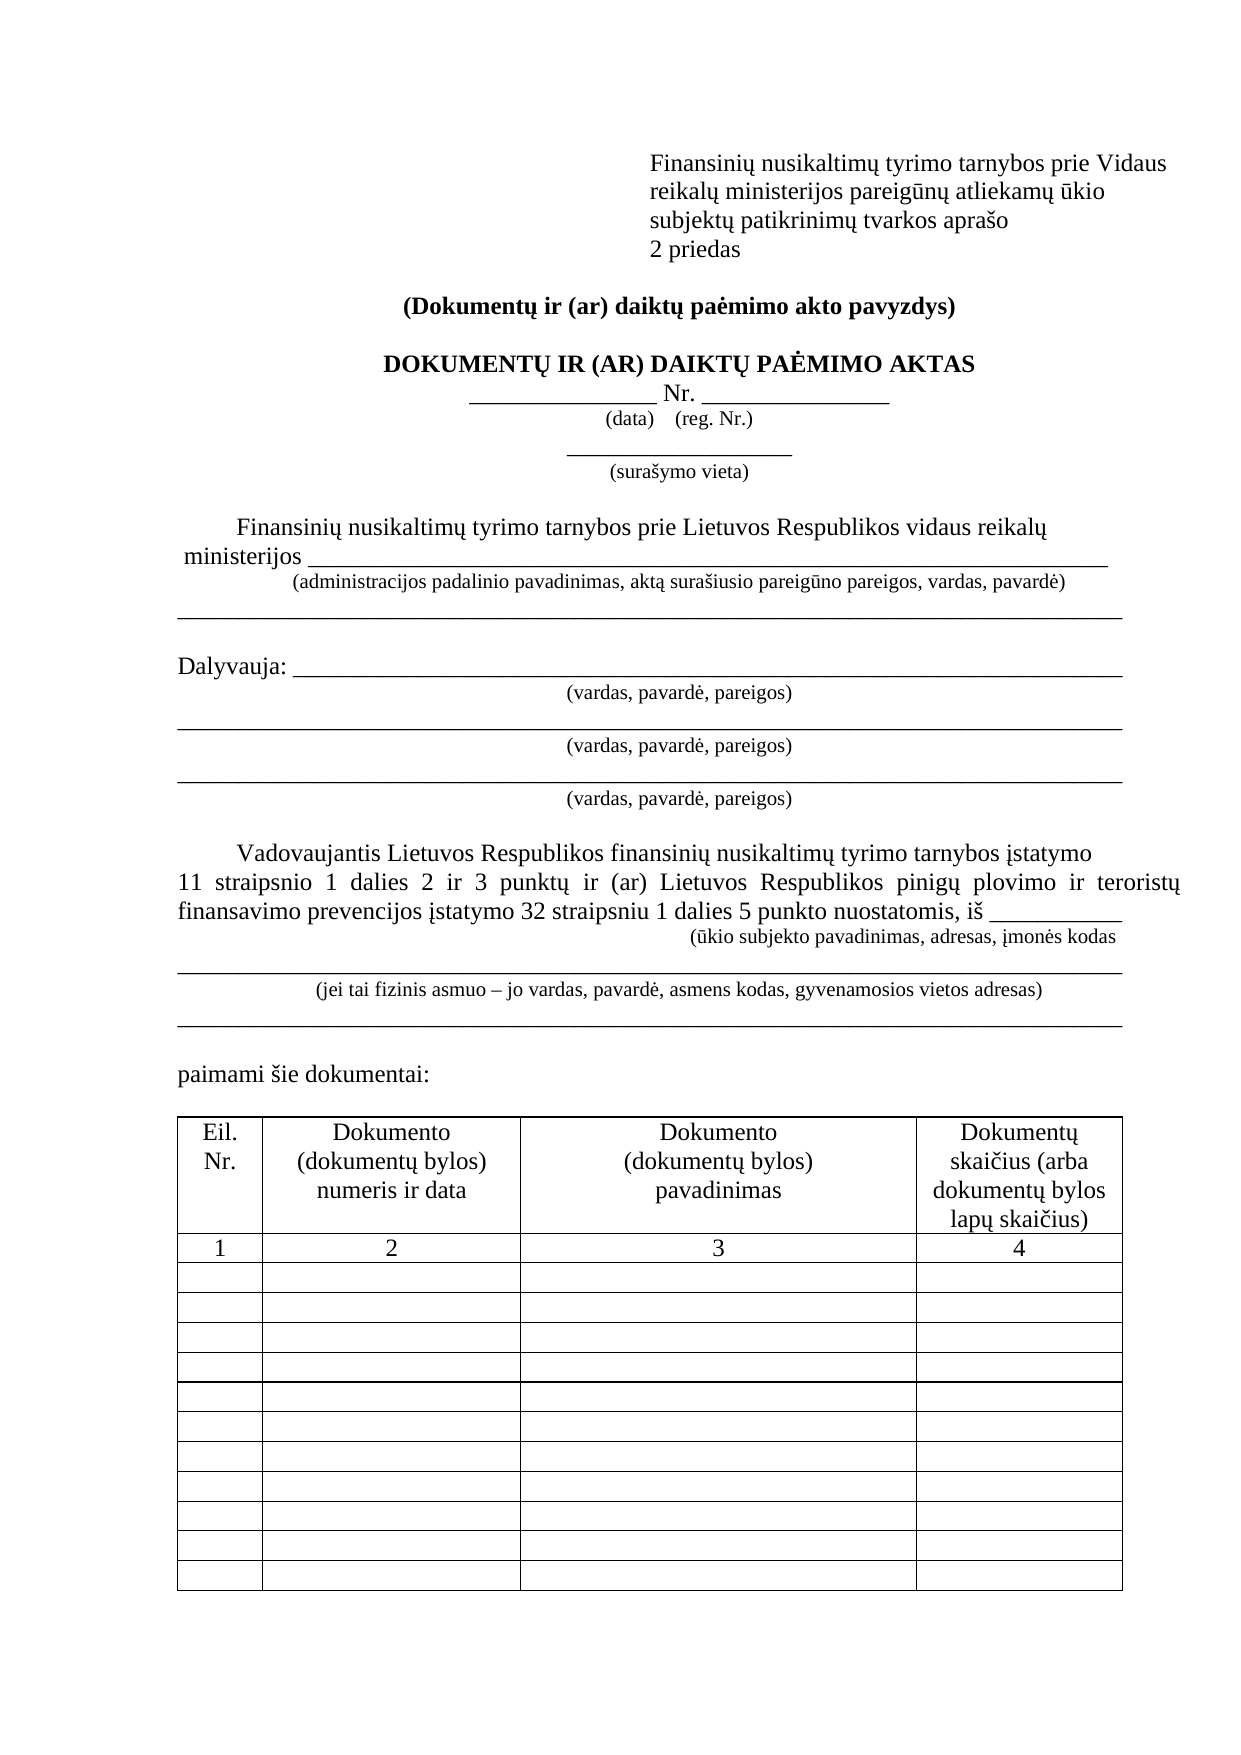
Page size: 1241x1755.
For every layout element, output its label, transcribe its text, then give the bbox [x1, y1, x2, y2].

text subjektų patikrinimų tvarkos aprašo [649, 205, 1181, 234]
table_cell 2 [263, 1234, 520, 1262]
table_cell [263, 1293, 520, 1322]
text reikalų ministerijos pareigūnų atliekamų ūkio [649, 176, 1181, 205]
table_cell 4 [917, 1234, 1122, 1262]
text _ [177, 593, 1181, 622]
table_cell [178, 1531, 262, 1560]
text _ [177, 1001, 1181, 1030]
text __________________ [177, 430, 1181, 459]
text (vardas, pavardė, pareigos) [177, 680, 1181, 704]
text (administracijos padalinio pavadinimas, aktą surašiusio pareigūno pareigos, vardas, pavardė) [177, 569, 1181, 593]
text _ [177, 948, 1181, 977]
table_cell [521, 1323, 916, 1352]
text (Dokumentų ir (ar) daiktų paėmimo akto pavyzdys) [177, 291, 1181, 320]
table_cell [521, 1263, 916, 1292]
text (data) (reg. Nr.) [177, 406, 1181, 430]
table_cell [263, 1561, 520, 1590]
table_cell [178, 1263, 262, 1292]
table_cell [178, 1561, 262, 1590]
table_cell [917, 1412, 1122, 1441]
text Vadovaujantis Lietuvos Respublikos finansinių nusikaltimų tyrimo tarnybos įstatymo [177, 838, 1181, 867]
table_cell [521, 1383, 916, 1411]
text ministerijos ________________________________________________________________ [177, 541, 1181, 569]
table_cell [917, 1353, 1122, 1381]
table_cell [263, 1353, 520, 1381]
table_cell [917, 1263, 1122, 1292]
text paimami šie dokumentai: [177, 1059, 1181, 1088]
table_cell [178, 1502, 262, 1530]
table_cell [521, 1502, 916, 1530]
table_cell [521, 1561, 916, 1590]
table_header Eil. Nr. [178, 1118, 262, 1232]
table_cell [263, 1472, 520, 1501]
table_cell [917, 1383, 1122, 1411]
table_cell [917, 1472, 1122, 1501]
text (ūkio subjekto pavadinimas, adresas, įmonės kodas [690, 924, 1181, 948]
text Dalyvauja: [177, 651, 1181, 680]
text DOKUMENTŲ IR (AR) DAIKTŲ PAĖMIMO AKTAS [177, 349, 1181, 378]
text 2 priedas [649, 234, 1181, 263]
table_cell [521, 1472, 916, 1501]
table_cell [263, 1323, 520, 1352]
table_cell [178, 1383, 262, 1411]
text (vardas, pavardė, pareigos) [177, 785, 1181, 809]
text _______________ Nr. _______________ [177, 378, 1181, 406]
table_cell [263, 1442, 520, 1471]
table_cell [521, 1293, 916, 1322]
table_header Dokumento (dokumentų bylos) numeris ir data [263, 1118, 520, 1232]
table_cell [263, 1383, 520, 1411]
table_cell [263, 1263, 520, 1292]
text 11 straipsnio 1 dalies 2 ir 3 punktų ir (ar) Lietuvos Respublikos pinigų plovimo ir teroristų finansavimo prevencijos įstatymo 32 straipsniu 1 dalies 5 punkto nuostatomis, iš [177, 867, 1181, 924]
table_cell [521, 1531, 916, 1560]
table_cell [178, 1442, 262, 1471]
table_cell 3 [521, 1234, 916, 1262]
table_cell [917, 1293, 1122, 1322]
text Finansinių nusikaltimų tyrimo tarnybos prie Vidaus [649, 148, 1181, 176]
table_cell [178, 1353, 262, 1381]
table_cell [263, 1502, 520, 1530]
table_cell [178, 1472, 262, 1501]
table_cell [178, 1293, 262, 1322]
table_cell [917, 1323, 1122, 1352]
text _ [177, 704, 1181, 733]
table_cell [917, 1502, 1122, 1530]
table_cell 1 [178, 1234, 262, 1262]
table_cell [178, 1412, 262, 1441]
text (surašymo vieta) [177, 459, 1181, 483]
table_header Dokumentų skaičius (arba dokumentų bylos lapų skaičius) [917, 1118, 1122, 1232]
text (vardas, pavardė, pareigos) [177, 733, 1181, 757]
table_cell [263, 1412, 520, 1441]
text _ [177, 757, 1181, 785]
table_cell [263, 1531, 520, 1560]
table_cell [521, 1442, 916, 1471]
table_cell [521, 1353, 916, 1381]
table_cell [178, 1323, 262, 1352]
table_cell [917, 1442, 1122, 1471]
table_header Dokumento (dokumentų bylos) pavadinimas [521, 1118, 916, 1232]
text (jei tai fizinis asmuo – jo vardas, pavardė, asmens kodas, gyvenamosios vietos adresas) [177, 977, 1181, 1001]
table_cell [917, 1561, 1122, 1590]
table_cell [521, 1412, 916, 1441]
text Finansinių nusikaltimų tyrimo tarnybos prie Lietuvos Respublikos vidaus reikalų [177, 512, 1181, 541]
table_cell [917, 1531, 1122, 1560]
